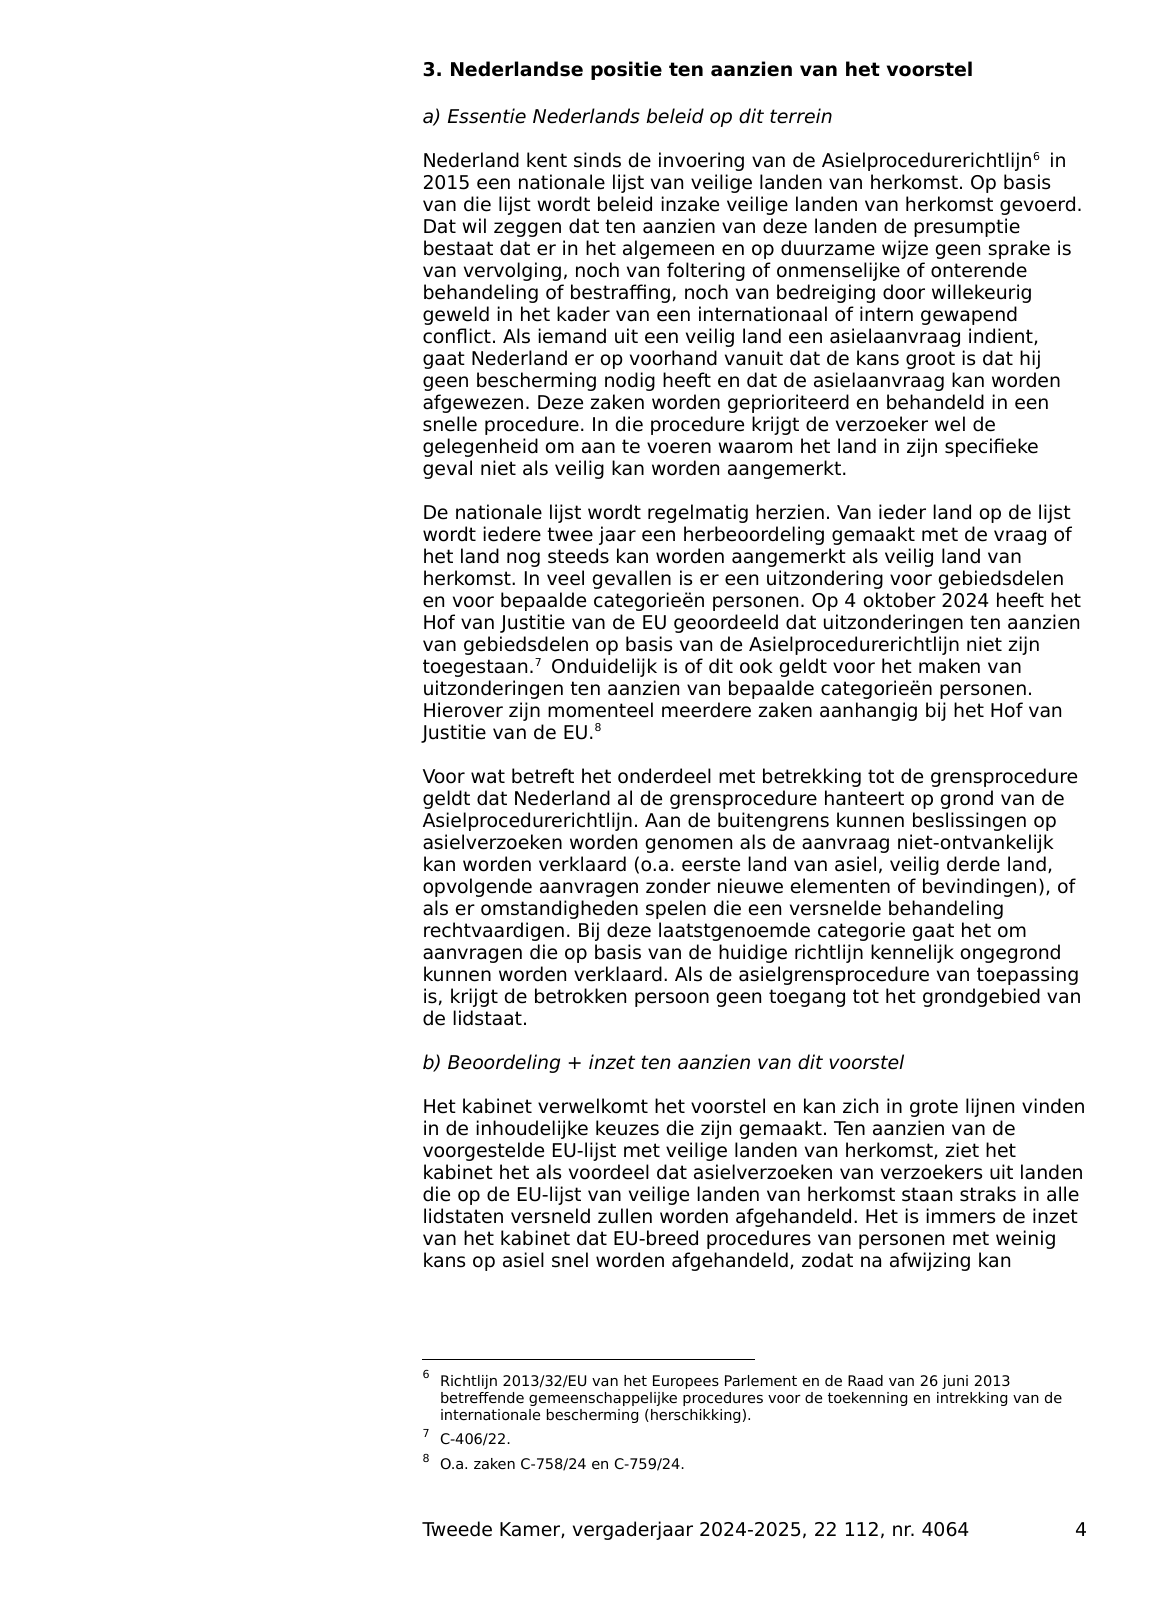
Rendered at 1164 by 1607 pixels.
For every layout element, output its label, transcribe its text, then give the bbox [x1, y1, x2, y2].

text Het kabinet verwelkomt het voorstel en kan zich in grote lijnen vinden in de inhoudelijke keuzes die zijn gemaakt. Ten aanzien van de voorgestelde EU-lijst met veilige landen van herkomst, ziet het kabinet het als voordeel dat asielverzoeken van verzoekers uit landen die op de EU-lijst van veilige landen van herkomst staan straks in alle lidstaten versneld zullen worden afgehandeld. Het is immers de inzet van het kabinet dat EU-breed procedures van personen met weinig kans op asiel snel worden afgehandeld, zodat na afwijzing kan [422, 1096, 1087, 1272]
subtitle 3. Nederlandse positie ten aanzien van het voorstel [422, 59, 1087, 81]
text Nederland kent sinds de invoering van de Asielprocedurerichtlijn in 2015 een nationale lijst van veilige landen van herkomst. Op basis van die lijst wordt beleid inzake veilige landen van herkomst gevoerd. Dat wil zeggen dat ten aanzien van deze landen de presumptie bestaat dat er in het algemeen en op duurzame wijze geen sprake is van vervolging, noch van foltering of onmenselijke of onterende behandeling of bestraffing, noch van bedreiging door willekeurig geweld in het kader van een internationaal of intern gewapend conflict. Als iemand uit een veilig land een asielaanvraag indient, gaat Nederland er op voorhand vanuit dat de kans groot is dat hij geen bescherming nodig heeft en dat de asielaanvraag kan worden afgewezen. Deze zaken worden geprioriteerd en behandeld in een snelle procedure. In die procedure krijgt de verzoeker wel de gelegenheid om aan te voeren waarom het land in zijn specifieke geval niet als veilig kan worden aangemerkt. [422, 150, 1087, 480]
subtitle b) Beoordeling + inzet ten aanzien van dit voorstel [422, 1052, 1087, 1074]
text O.a. zaken C-758/24 en C-759/24. [422, 1452, 1087, 1474]
text Voor wat betreft het onderdeel met betrekking tot de grensprocedure geldt dat Nederland al de grensprocedure hanteert op grond van de Asielprocedurerichtlijn. Aan de buitengrens kunnen beslissingen op asielverzoeken worden genomen als de aanvraag niet-ontvankelijk kan worden verklaard (o.a. eerste land van asiel, veilig derde land, opvolgende aanvragen zonder nieuwe elementen of bevindingen), of als er omstandigheden spelen die een versnelde behandeling rechtvaardigen. Bij deze laatstgenoemde categorie gaat het om aanvragen die op basis van de huidige richtlijn kennelijk ongegrond kunnen worden verklaard. Als de asielgrensprocedure van toepassing is, krijgt de betrokken persoon geen toegang tot het grondgebied van de lidstaat. [422, 766, 1087, 1030]
text Richtlijn 2013/32/EU van het Europees Parlement en de Raad van 26 juni 2013 betreffende gemeenschappelijke procedures voor de toekenning en intrekking van de internationale bescherming (herschikking). [422, 1368, 1087, 1424]
subtitle a) Essentie Nederlands beleid op dit terrein [422, 106, 1087, 128]
text C-406/22. [422, 1427, 1087, 1449]
text De nationale lijst wordt regelmatig herzien. Van ieder land op de lijst wordt iedere twee jaar een herbeoordeling gemaakt met de vraag of het land nog steeds kan worden aangemerkt als veilig land van herkomst. In veel gevallen is er een uitzondering voor gebiedsdelen en voor bepaalde categorieën personen. Op 4 oktober 2024 heeft het Hof van Justitie van de EU geoordeeld dat uitzonderingen ten aanzien van gebiedsdelen op basis van de Asielprocedurerichtlijn niet zijn toegestaan. Onduidelijk is of dit ook geldt voor het maken van uitzonderingen ten aanzien van bepaalde categorieën personen. Hierover zijn momenteel meerdere zaken aanhangig bij het Hof van Justitie van de EU. [422, 502, 1087, 744]
